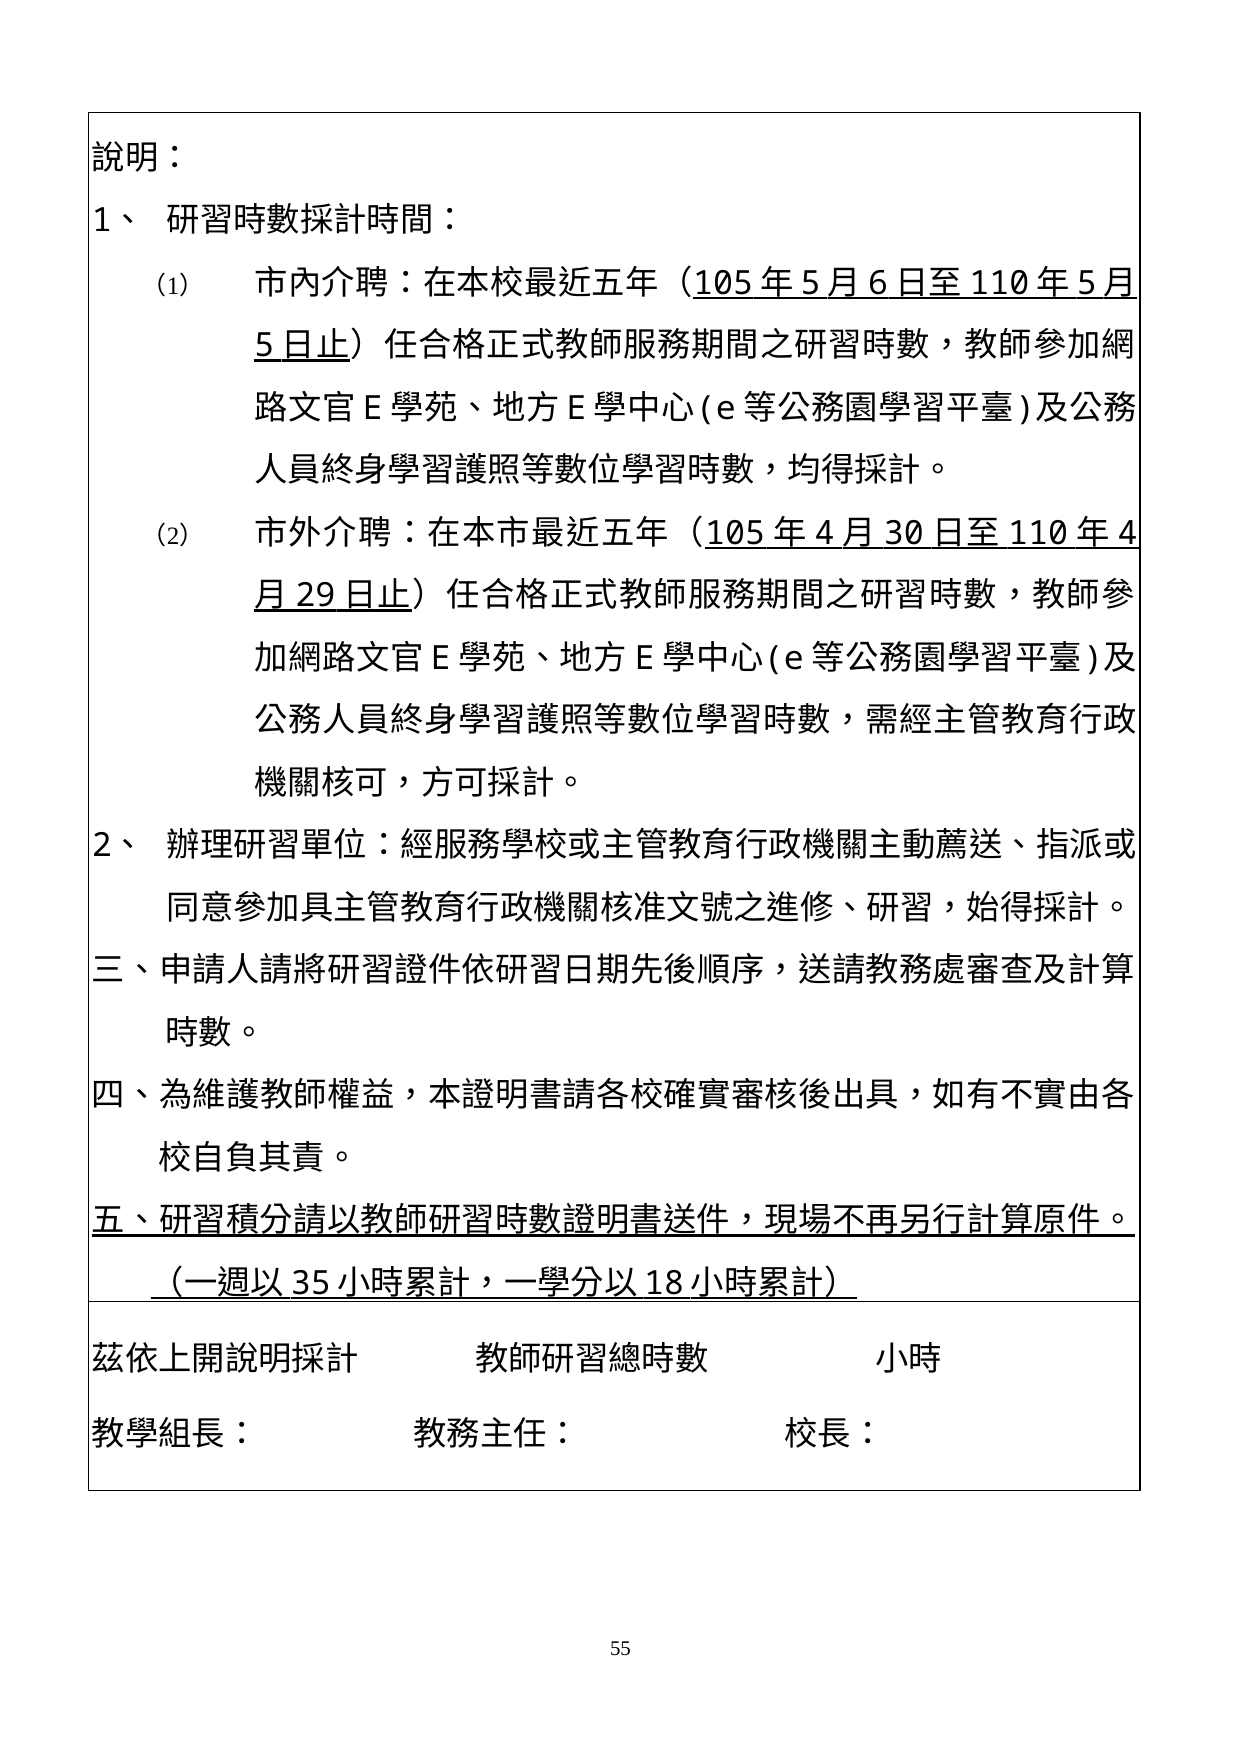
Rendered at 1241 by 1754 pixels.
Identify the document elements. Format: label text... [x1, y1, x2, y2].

table_cell 說明： 研習時數採計時間： 市內介聘：在本校最近五年（105年5月6日至110年5月5日止）任合格正式教師服務期間之研習時數，教師參加網路文官E學苑、地方E學中心(e等公務園學習平臺)及公務人員終身學習護照等數位學習時數，均得採計。 市外介聘：在本市最近五年（105年4月30日至110年4月29日止）任合格正式教師服務期間之研習時數，教師參加網路文官E學苑、地方E學中心(e等公務園學習平臺)及公務人員終身學習護照等數位學習時數，需經主管教育行政機關核可，方可採計。 辦理研習單位：經服務學校或主管教育行政機關主動薦送、指派或同意參加具主管教育行政機關核准文號之進修、研習，始得採計。 三、申請人請將研習證件依研習日期先後順序，送請教務處審查及計算 時數。 四、為維護教師權益，本證明書請各校確實審核後出具，如有不實由各校自負其責。 五、研習積分請以教師研習時數證明書送件，現場不再另行計算原件。（一週以35小時累計，一學分以18小時累計） [89, 113, 1139, 1301]
table_cell 茲依上開說明採計 教師研習總時數 小時 [89, 1302, 1139, 1389]
table_cell 教務主任： [410, 1389, 748, 1490]
table_cell 教學組長： [89, 1389, 410, 1490]
table_cell 校長： [748, 1389, 1139, 1490]
